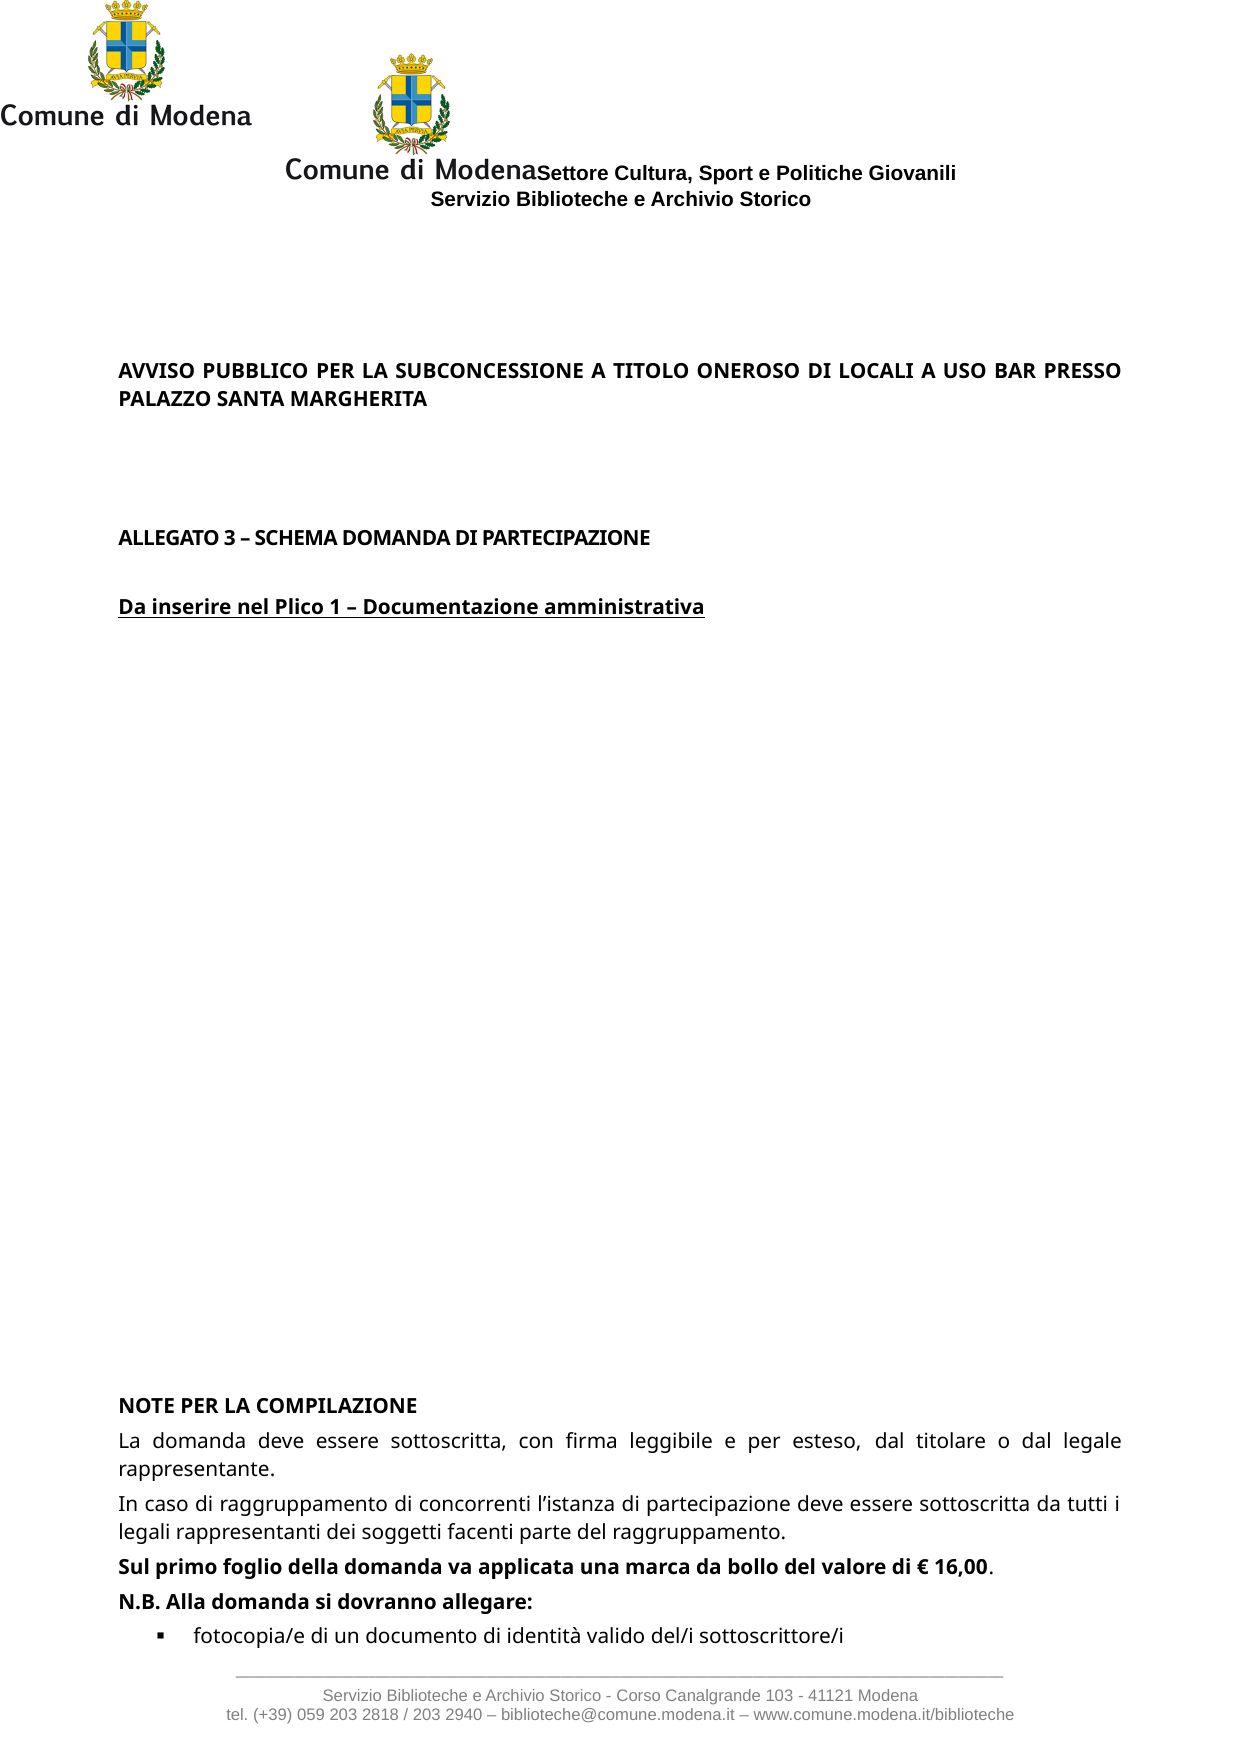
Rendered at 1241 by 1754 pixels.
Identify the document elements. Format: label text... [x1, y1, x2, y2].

text N.B. Alla domanda si dovranno allegare: [118, 1587, 1122, 1615]
text ALLEGATO 3 – SCHEMA DOMANDA DI PARTECIPAZIONE [118, 523, 1122, 551]
list fotocopia/e di un documento di identità valido del/i sottoscrittore/i [156, 1621, 1122, 1650]
text Da inserire nel Plico 1 – Documentazione amministrativa [118, 592, 1122, 621]
text NOTE PER LA COMPILAZIONE [118, 1391, 1122, 1419]
text AVVISO PUBBLICO per LA SUBCONCESSIONE A TITOLO ONEROSO DI LOCALI A USO BAR PRESSO PALAZZO SANTA MARGHERITA [118, 356, 1122, 413]
text La domanda deve essere sottoscritta, con firma leggibile e per esteso, dal titolare o dal legale rappresentante. [118, 1426, 1122, 1483]
text Sul primo foglio della domanda va applicata una marca da bollo del valore di € 16,00. [118, 1552, 1122, 1581]
text In caso di raggruppamento di concorrenti l’istanza di partecipazione deve essere sottoscritta da tutti i legali rappresentanti dei soggetti facenti parte del raggruppamento. [118, 1489, 1122, 1546]
